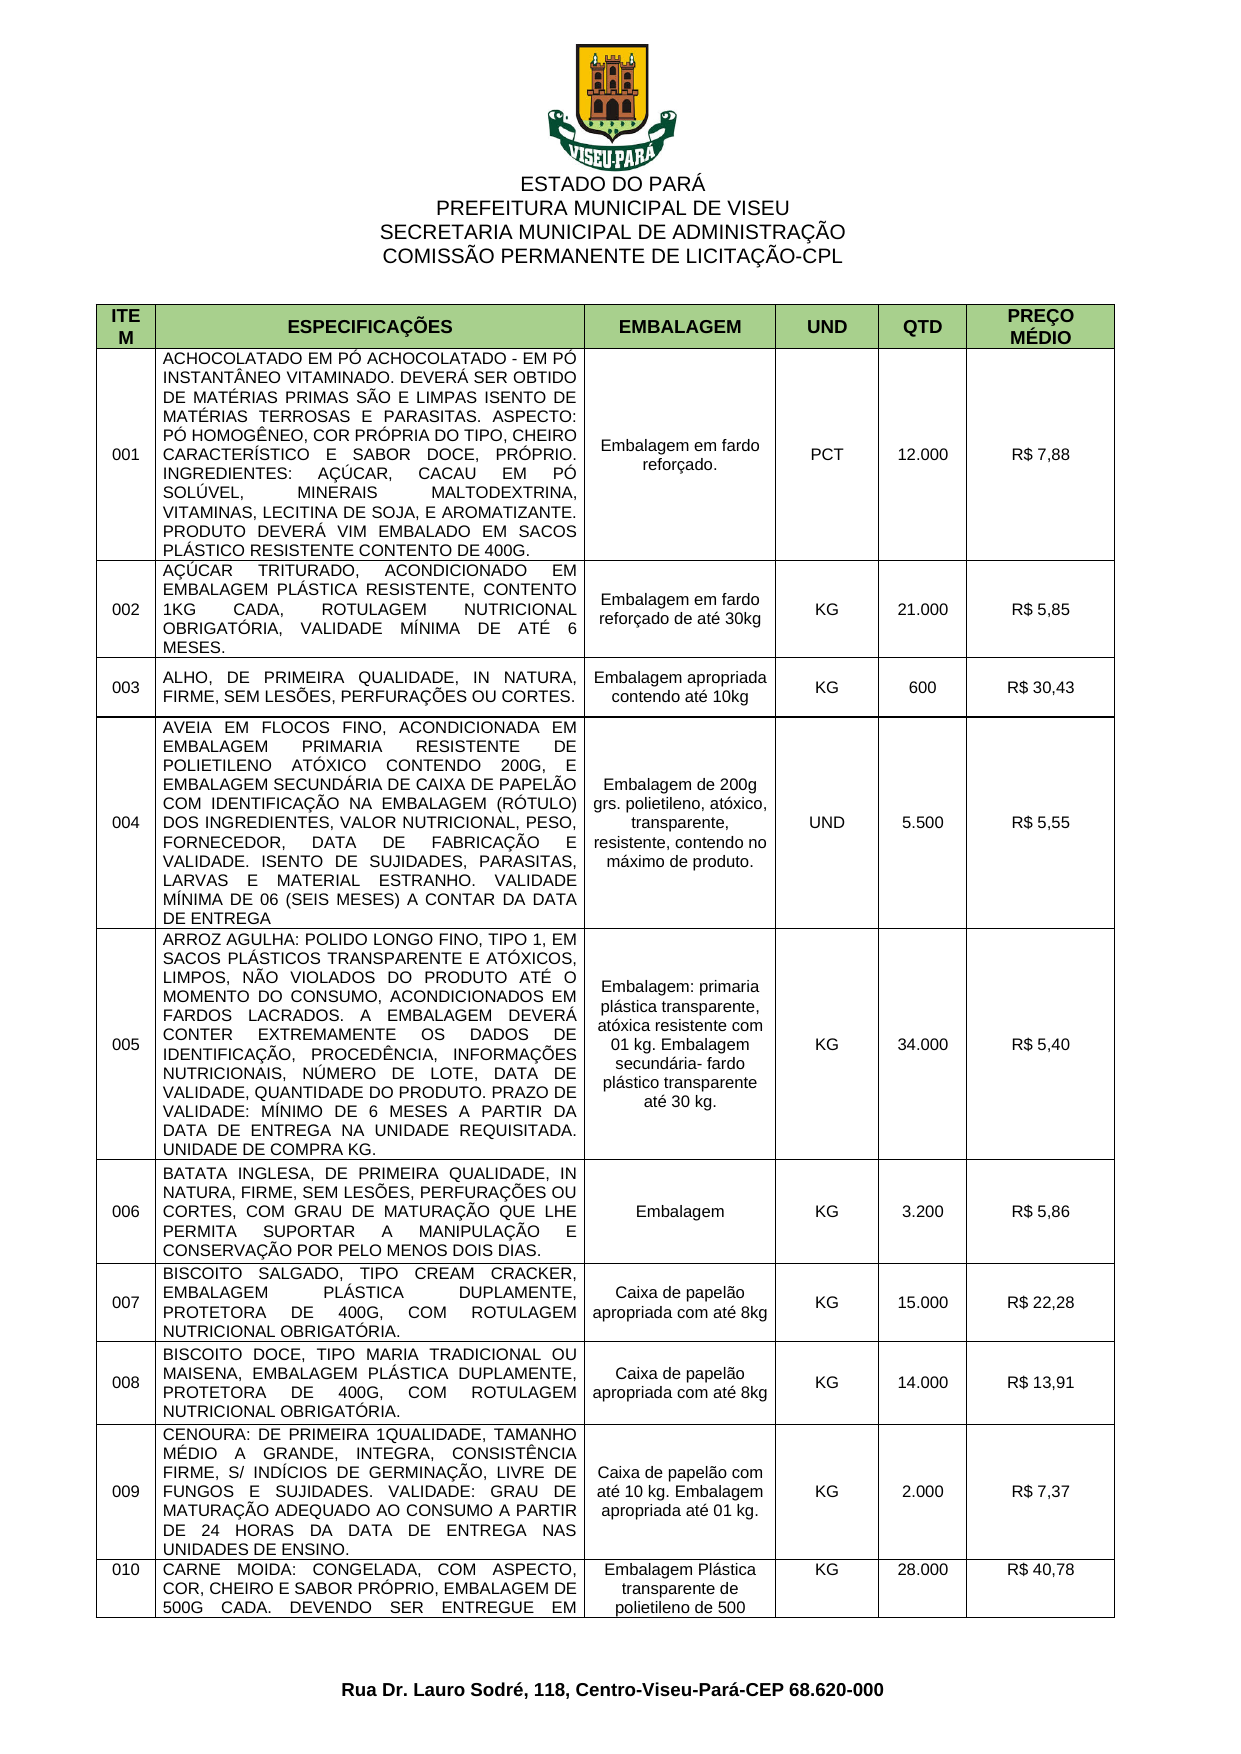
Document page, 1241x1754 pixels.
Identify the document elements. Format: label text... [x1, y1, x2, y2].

table_cell KG [776, 1342, 878, 1423]
table_cell Embalagem apropriada contendo até 10kg [585, 658, 775, 716]
table_cell BISCOITO SALGADO, TIPO CREAM CRACKER, EMBALAGEM PLÁSTICA DUPLAMENTE, PROTETORA DE 400G, COM ROTULAGEM NUTRICIONAL OBRIGATÓRIA. [156, 1264, 584, 1341]
table_cell Embalagem de 200g grs. polietileno, atóxico, transparente, resistente, contendo no máximo de produto. [585, 718, 775, 928]
table_cell R$ 7,88 [967, 349, 1114, 560]
table_cell 5.500 [879, 718, 966, 928]
table_cell CARNE MOIDA: CONGELADA, COM ASPECTO, COR, CHEIRO E SABOR PRÓPRIO, EMBALAGEM DE 500G CADA. DEVENDO SER ENTREGUE EM [156, 1560, 584, 1617]
table_cell 14.000 [879, 1342, 966, 1423]
table_header EMBALAGEM [585, 305, 775, 348]
table_cell R$ 30,43 [967, 658, 1114, 716]
table_cell Embalagem: primaria plástica transparente, atóxica resistente com 01 kg. Embalagem secundária- fardo plástico transparente até 30 kg. [585, 929, 775, 1159]
table_header ESPECIFICAÇÕES [156, 305, 584, 348]
table_cell R$ 5,86 [967, 1160, 1114, 1263]
table_cell R$ 5,55 [967, 718, 1114, 928]
table_cell 34.000 [879, 929, 966, 1159]
table_cell KG [776, 1264, 878, 1341]
table_cell PCT [776, 349, 878, 560]
table_cell UND [776, 718, 878, 928]
table_cell 009 [97, 1425, 155, 1559]
table_cell ACHOCOLATADO EM PÓ ACHOCOLATADO - EM PÓ INSTANTÂNEO VITAMINADO. DEVERÁ SER OBTIDO DE MATÉRIAS PRIMAS SÃO E LIMPAS ISENTO DE MATÉRIAS TERROSAS E PARASITAS. ASPECTO: PÓ HOMOGÊNEO, COR PRÓPRIA DO TIPO, CHEIRO CARACTERÍSTICO E SABOR DOCE, PRÓPRIO. INGREDIENTES: AÇÚCAR, CACAU EM PÓ SOLÚVEL, MINERAIS MALTODEXTRINA, VITAMINAS, LECITINA DE SOJA, E AROMATIZANTE. PRODUTO DEVERÁ VIM EMBALADO EM SACOS PLÁSTICO RESISTENTE CONTENTO DE 400G. [156, 349, 584, 560]
table_cell 15.000 [879, 1264, 966, 1341]
table_header PREÇO MÉDIO [967, 305, 1114, 348]
table_cell 006 [97, 1160, 155, 1263]
table_cell AVEIA EM FLOCOS FINO, ACONDICIONADA EM EMBALAGEM PRIMARIA RESISTENTE DE POLIETILENO ATÓXICO CONTENDO 200G, E EMBALAGEM SECUNDÁRIA DE CAIXA DE PAPELÃO COM IDENTIFICAÇÃO NA EMBALAGEM (RÓTULO) DOS INGREDIENTES, VALOR NUTRICIONAL, PESO, FORNECEDOR, DATA DE FABRICAÇÃO E VALIDADE. ISENTO DE SUJIDADES, PARASITAS, LARVAS E MATERIAL ESTRANHO. VALIDADE MÍNIMA DE 06 (SEIS MESES) A CONTAR DA DATA DE ENTREGA [156, 718, 584, 928]
table_cell Embalagem Plástica transparente de polietileno de 500 [585, 1560, 775, 1617]
table_cell ARROZ AGULHA: POLIDO LONGO FINO, TIPO 1, EM SACOS PLÁSTICOS TRANSPARENTE E ATÓXICOS, LIMPOS, NÃO VIOLADOS DO PRODUTO ATÉ O MOMENTO DO CONSUMO, ACONDICIONADOS EM FARDOS LACRADOS. A EMBALAGEM DEVERÁ CONTER EXTREMAMENTE OS DADOS DE IDENTIFICAÇÃO, PROCEDÊNCIA, INFORMAÇÕES NUTRICIONAIS, NÚMERO DE LOTE, DATA DE VALIDADE, QUANTIDADE DO PRODUTO. PRAZO DE VALIDADE: MÍNIMO DE 6 MESES A PARTIR DA DATA DE ENTREGA NA UNIDADE REQUISITADA. UNIDADE DE COMPRA KG. [156, 929, 584, 1159]
table_cell Embalagem em fardo reforçado. [585, 349, 775, 560]
table_header ITEM [97, 305, 155, 348]
picture [547, 44, 678, 172]
table_cell Caixa de papelão apropriada com até 8kg [585, 1264, 775, 1341]
table_header UND [776, 305, 878, 348]
table_cell R$ 40,78 [967, 1560, 1114, 1617]
table_cell R$ 5,85 [967, 561, 1114, 657]
table_cell ALHO, DE PRIMEIRA QUALIDADE, IN NATURA, FIRME, SEM LESÕES, PERFURAÇÕES OU CORTES. [156, 658, 584, 716]
table_cell 002 [97, 561, 155, 657]
table_cell R$ 22,28 [967, 1264, 1114, 1341]
table_cell BATATA INGLESA, DE PRIMEIRA QUALIDADE, IN NATURA, FIRME, SEM LESÕES, PERFURAÇÕES OU CORTES, COM GRAU DE MATURAÇÃO QUE LHE PERMITA SUPORTAR A MANIPULAÇÃO E CONSERVAÇÃO POR PELO MENOS DOIS DIAS. [156, 1160, 584, 1263]
table_cell 010 [97, 1560, 155, 1617]
table_cell KG [776, 1425, 878, 1559]
table_cell Caixa de papelão com até 10 kg. Embalagem apropriada até 01 kg. [585, 1425, 775, 1559]
table_cell AÇÚCAR TRITURADO, ACONDICIONADO EM EMBALAGEM PLÁSTICA RESISTENTE, CONTENTO 1KG CADA, ROTULAGEM NUTRICIONAL OBRIGATÓRIA, VALIDADE MÍNIMA DE ATÉ 6 MESES. [156, 561, 584, 657]
table_header QTD [879, 305, 966, 348]
table_cell 28.000 [879, 1560, 966, 1617]
table_cell R$ 5,40 [967, 929, 1114, 1159]
table_cell 2.000 [879, 1425, 966, 1559]
table_cell 001 [97, 349, 155, 560]
table_cell 007 [97, 1264, 155, 1341]
table_cell Embalagem [585, 1160, 775, 1263]
table_cell 008 [97, 1342, 155, 1423]
table_cell Embalagem em fardo reforçado de até 30kg [585, 561, 775, 657]
table_cell KG [776, 658, 878, 716]
table_cell CENOURA: DE PRIMEIRA 1QUALIDADE, TAMANHO MÉDIO A GRANDE, INTEGRA, CONSISTÊNCIA FIRME, S/ INDÍCIOS DE GERMINAÇÃO, LIVRE DE FUNGOS E SUJIDADES. VALIDADE: GRAU DE MATURAÇÃO ADEQUADO AO CONSUMO A PARTIR DE 24 HORAS DA DATA DE ENTREGA NAS UNIDADES DE ENSINO. [156, 1425, 584, 1559]
table_cell 004 [97, 718, 155, 928]
table_cell R$ 13,91 [967, 1342, 1114, 1423]
table_cell KG [776, 929, 878, 1159]
table_cell 003 [97, 658, 155, 716]
table_cell BISCOITO DOCE, TIPO MARIA TRADICIONAL OU MAISENA, EMBALAGEM PLÁSTICA DUPLAMENTE, PROTETORA DE 400G, COM ROTULAGEM NUTRICIONAL OBRIGATÓRIA. [156, 1342, 584, 1423]
table_cell KG [776, 1160, 878, 1263]
table_cell KG [776, 561, 878, 657]
table_cell KG [776, 1560, 878, 1617]
table_cell Caixa de papelão apropriada com até 8kg [585, 1342, 775, 1423]
table_cell 21.000 [879, 561, 966, 657]
table_cell R$ 7,37 [967, 1425, 1114, 1559]
table_cell 005 [97, 929, 155, 1159]
table_cell 600 [879, 658, 966, 716]
table_cell 3.200 [879, 1160, 966, 1263]
table_cell 12.000 [879, 349, 966, 560]
